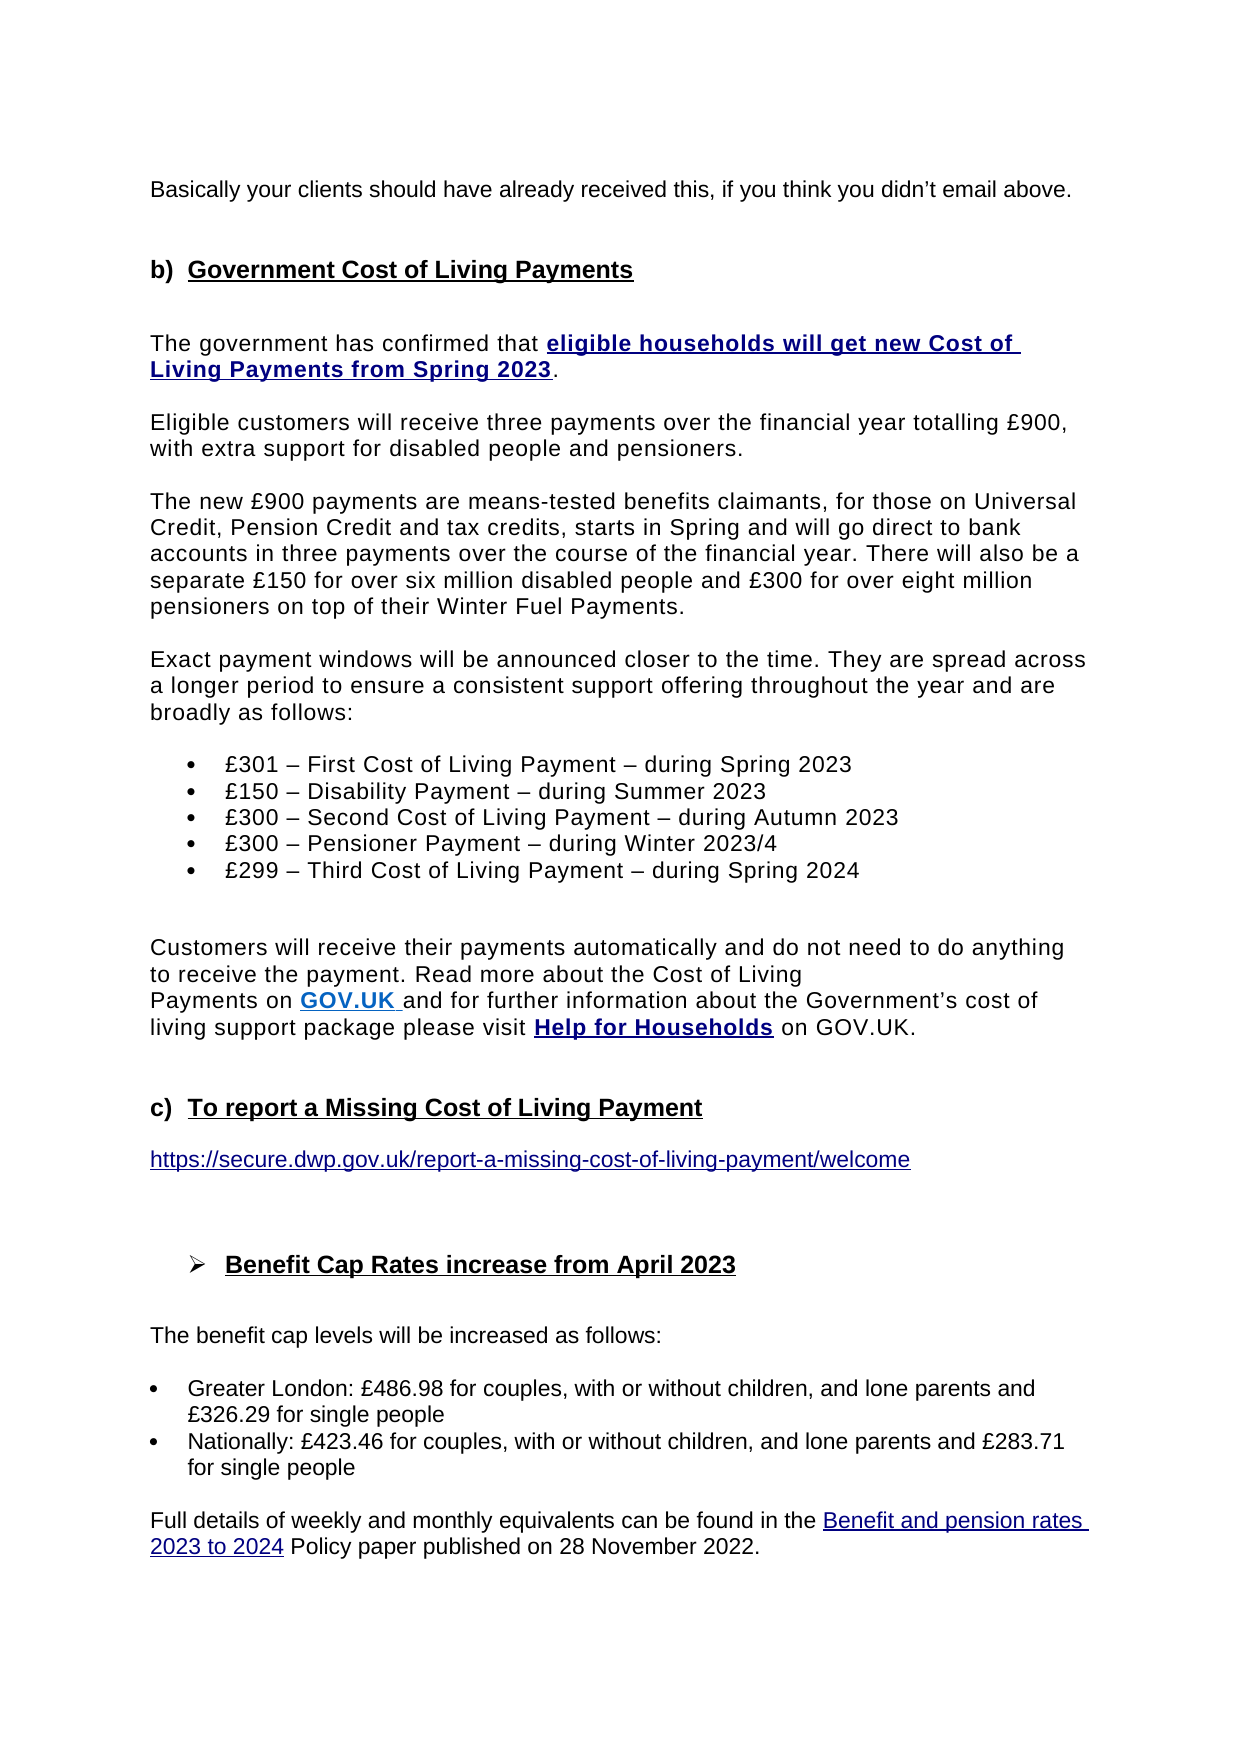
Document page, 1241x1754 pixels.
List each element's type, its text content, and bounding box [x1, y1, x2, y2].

text Full details of weekly and monthly equivalents can be found in the Benefit and pension rates 2023 to 2024 Policy paper published on 28 November 2022. [150, 1507, 1090, 1559]
text https://secure.dwp.gov.uk/report-a-missing-cost-of-living-payment/welcome [150, 1146, 1090, 1173]
list £150 – Disability Payment – during Summer 2023 [187, 778, 1090, 804]
list Benefit Cap Rates increase from April 2023 [187, 1250, 1090, 1279]
list To report a Missing Cost of Living Payment [150, 1092, 1090, 1121]
text The government has confirmed that eligible households will get new Cost of Living Payments from Spring 2023. [150, 329, 1090, 382]
text Eligible customers will receive three payments over the financial year totalling £900, with extra support for disabled people and pensioners. [150, 409, 1090, 461]
list £301 – First Cost of Living Payment – during Spring 2023 [187, 751, 1090, 778]
text Exact payment windows will be announced closer to the time. They are spread across a longer period to ensure a consistent support offering throughout the year and are broadly as follows: [150, 646, 1090, 725]
text The benefit cap levels will be increased as follows: [150, 1322, 1090, 1348]
text Customers will receive their payments automatically and do not need to do anything to receive the payment. Read more about the Cost of Living Payments on GOV.UK and for further information about the Government’s cost of living support package please visit Help for Households on GOV.UK. [150, 934, 1090, 1040]
list Government Cost of Living Payments [150, 255, 1090, 284]
text The new £900 payments are means-tested benefits claimants, for those on Universal Credit, Pension Credit and tax credits, starts in Spring and will go direct to bank accounts in three payments over the course of the financial year. There will also be a separate £150 for over six million disabled people and £300 for over eight million pensioners on top of their Winter Fuel Payments. [150, 488, 1090, 619]
list Nationally: £423.46 for couples, with or without children, and lone parents and £283.71 for single people [150, 1428, 1090, 1480]
list Greater London: £486.98 for couples, with or without children, and lone parents and £326.29 for single people [150, 1375, 1090, 1428]
text Basically your clients should have already received this, if you think you didn’t email above. [150, 176, 1090, 203]
list £299 – Third Cost of Living Payment – during Spring 2024 [187, 857, 1090, 883]
list £300 – Pensioner Payment – during Winter 2023/4 [187, 830, 1090, 857]
list £300 – Second Cost of Living Payment – during Autumn 2023 [187, 804, 1090, 830]
